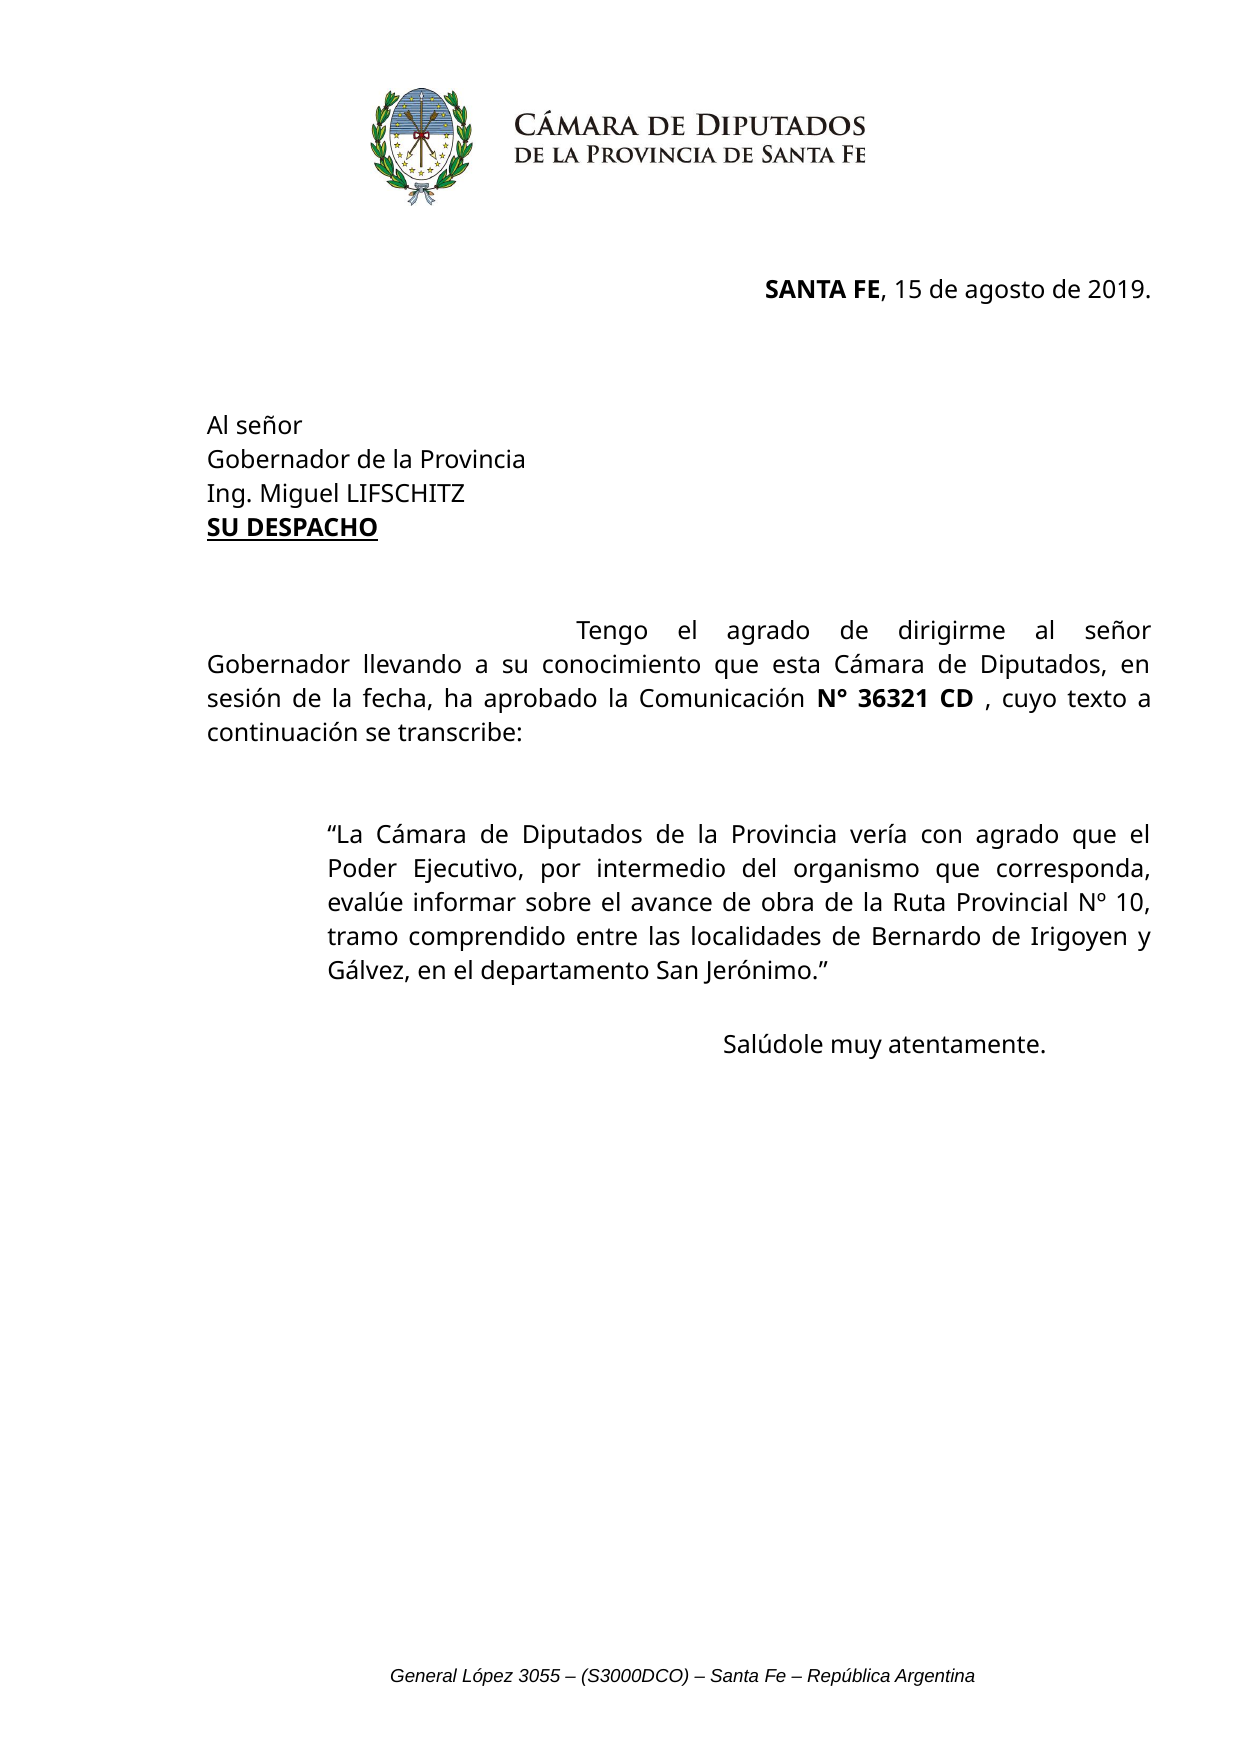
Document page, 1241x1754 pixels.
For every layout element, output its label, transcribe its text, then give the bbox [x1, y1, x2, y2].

text Ing. Miguel LIFSCHITZ [207, 476, 1152, 510]
picture [370, 88, 866, 210]
text “La Cámara de Diputados de la Provincia vería con agrado que el Poder Ejecutivo, por intermedio del organismo que corresponda, evalúe informar sobre el avance de obra de la Ruta Provincial Nº 10, tramo comprendido entre las localidades de Bernardo de Irigoyen y Gálvez, en el departamento San Jerónimo.” [327, 817, 1152, 987]
text Salúdole muy atentamente. [649, 1027, 1152, 1061]
text SANTA FE, 15 de agosto de 2019. [207, 272, 1152, 306]
text Al señor [207, 408, 1152, 442]
text SU DESPACHO [207, 510, 1152, 544]
text Gobernador de la Provincia [207, 442, 1152, 476]
text Tengo el agrado de dirigirme al señor Gobernador llevando a su conocimiento que esta Cámara de Diputados, en sesión de la fecha, ha aprobado la Comunicación N° 36321 CD , cuyo texto a continuación se transcribe: [207, 612, 1152, 748]
